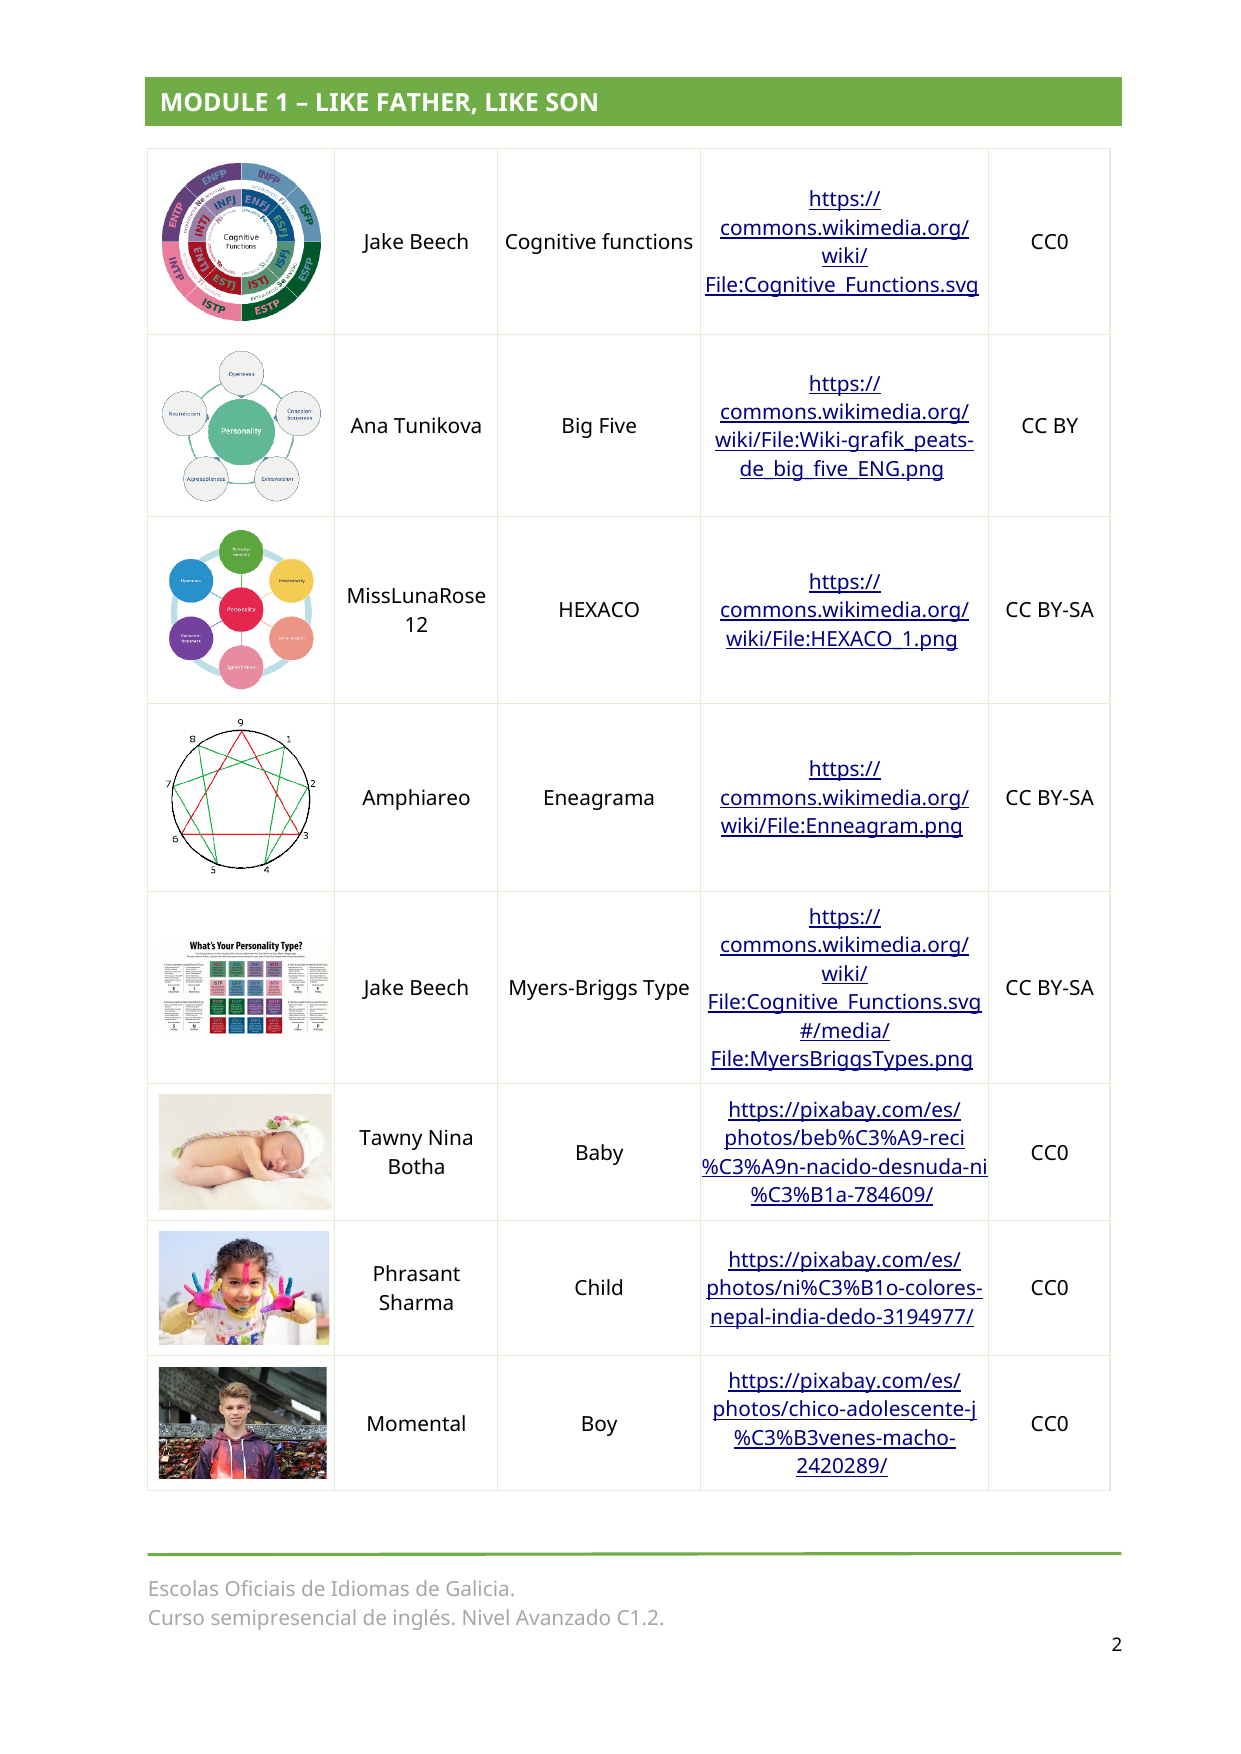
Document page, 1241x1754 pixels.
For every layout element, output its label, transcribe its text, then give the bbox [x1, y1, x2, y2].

table_cell https://commons.wikimedia.org/wiki/File:Cognitive_Functions.svg#/media/File:MyersBriggsTypes.png [701, 892, 988, 1083]
table_cell Eneagrama [498, 704, 700, 891]
table_cell Jake Beech [335, 892, 497, 1083]
table_cell Jake Beech [335, 149, 497, 334]
table_cell [148, 149, 334, 334]
table_cell CC0 [989, 1221, 1109, 1355]
table_cell Ana Tunikova [335, 335, 497, 516]
table_cell CC BY [989, 335, 1109, 516]
table_cell https://commons.wikimedia.org/wiki/File:Enneagram.png [701, 704, 988, 891]
table_cell [148, 704, 334, 891]
table_cell MissLunaRose12 [335, 517, 497, 702]
table_cell [148, 517, 334, 702]
table_cell Big Five [498, 335, 700, 516]
table_cell https://commons.wikimedia.org/wiki/File:Wiki-grafik_peats-de_big_five_ENG.png [701, 335, 988, 516]
table_cell Baby [498, 1084, 700, 1220]
table_cell CC BY-SA [989, 892, 1109, 1083]
table_cell CC0 [989, 1356, 1109, 1490]
table_cell https://commons.wikimedia.org/wiki/File:HEXACO_1.png [701, 517, 988, 702]
table_cell [148, 1356, 334, 1490]
table_cell %C3%B1a-784609/ [701, 1177, 988, 1220]
table_cell Phrasant Sharma [335, 1221, 497, 1355]
table_cell Cognitive functions [498, 149, 700, 334]
table_cell CC0 [989, 149, 1109, 334]
table_cell CC0 [989, 1084, 1109, 1220]
table_cell [148, 1221, 334, 1355]
table_cell https://commons.wikimedia.org/wiki/File:Cognitive_Functions.svg [701, 149, 988, 334]
table_cell CC BY-SA [989, 517, 1109, 702]
table_cell Tawny Nina Botha [335, 1084, 497, 1220]
table_cell https://pixabay.com/es/photos/chico-adolescente-j%C3%B3venes-macho-2420289/ [701, 1356, 988, 1490]
table_cell https://pixabay.com/es/photos/ni%C3%B1o-colores-nepal-india-dedo-3194977/ [701, 1221, 988, 1355]
table_cell Myers-Briggs Type [498, 892, 700, 1083]
table_cell Child [498, 1221, 700, 1355]
table_cell [148, 335, 334, 516]
table_cell [148, 892, 334, 1083]
table_cell [148, 1084, 334, 1220]
table_cell https://pixabay.com/es/photos/beb%C3%A9-reci%C3%A9n-nacido-desnuda-ni [701, 1084, 988, 1176]
table_cell HEXACO [498, 517, 700, 702]
table_cell Momental [335, 1356, 497, 1490]
table_cell Amphiareo [335, 704, 497, 891]
table_cell Boy [498, 1356, 700, 1490]
table_cell CC BY-SA [989, 704, 1109, 891]
